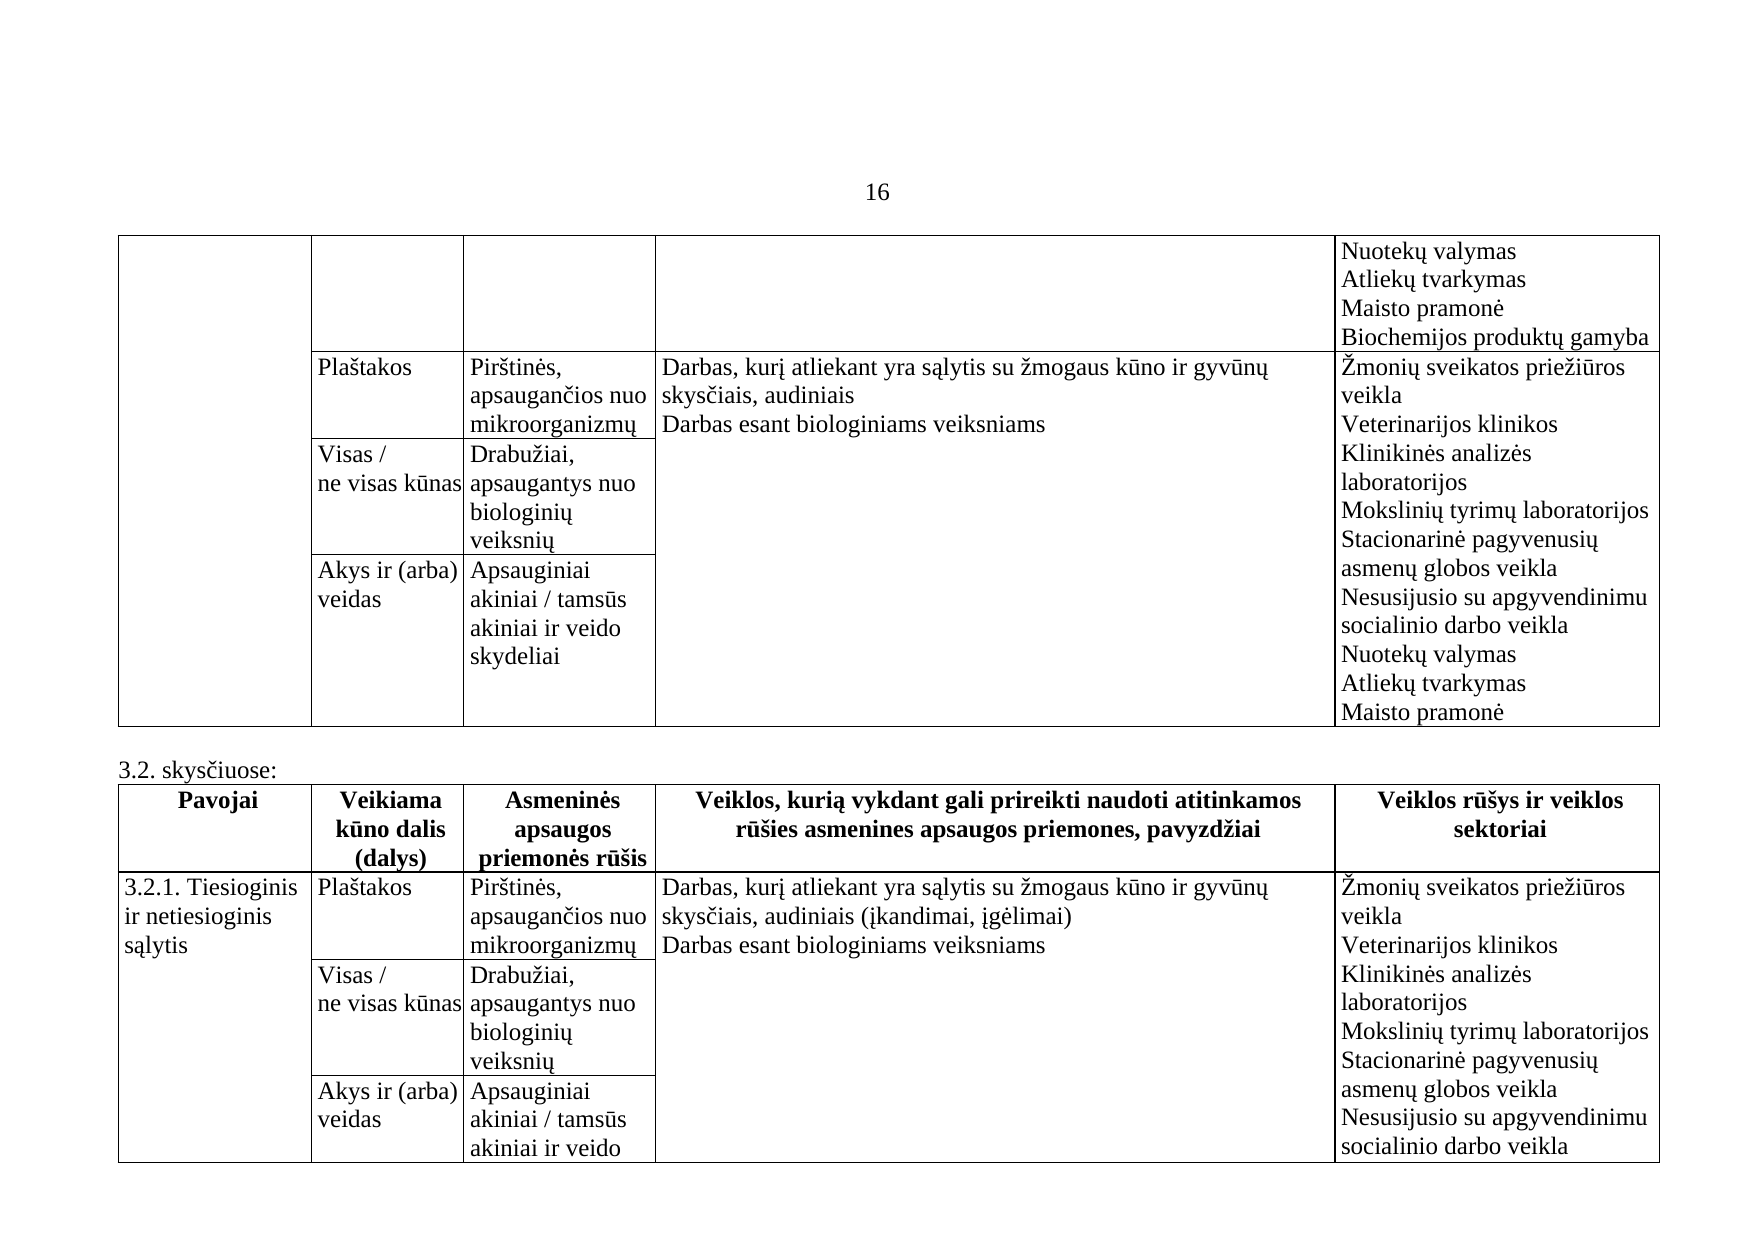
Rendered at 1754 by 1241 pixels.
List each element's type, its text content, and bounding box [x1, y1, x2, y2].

table_cell Darbas, kurį atliekant yra sąlytis su žmogaus kūno ir gyvūnų skysčiais, audiniais (įkandimai, įgėlimai) Darbas esant biologiniams veiksniams [656, 873, 1334, 1162]
table_cell Žmonių sveikatos priežiūros veikla Veterinarijos klinikos Klinikinės analizės laboratorijos Mokslinių tyrimų laboratorijos Stacionarinė pagyvenusių asmenų globos veikla Nesusijusio su apgyvendinimu socialinio darbo veikla [1336, 873, 1659, 1162]
table_cell Apsauginiai akiniai / tamsūs akiniai ir veido skydeliai [464, 555, 655, 726]
table_cell Darbas, kurį atliekant yra sąlytis su žmogaus kūno ir gyvūnų skysčiais, audiniais Darbas esant biologiniams veiksniams [656, 352, 1334, 726]
table_header Veiklos, kurią vykdant gali prireikti naudoti atitinkamos rūšies asmenines apsaugos priemones, pavyzdžiai [656, 785, 1334, 871]
table_cell [656, 236, 1334, 351]
table_header Pavojai [119, 785, 311, 871]
table_cell Pirštinės, apsaugančios nuo mikroorganizmų [464, 352, 655, 438]
table_cell Akys ir (arba) veidas [312, 1076, 463, 1162]
table_header Asmeninės apsaugos priemonės rūšis [464, 785, 655, 871]
table_cell Apsauginiai akiniai / tamsūs akiniai ir veido [464, 1076, 655, 1162]
table_cell Plaštakos [312, 873, 463, 959]
table_header Veiklos rūšys ir veiklos sektoriai [1336, 785, 1659, 871]
table_cell [119, 236, 311, 726]
table_cell [464, 236, 655, 351]
table_cell [312, 236, 463, 351]
table_cell Nuotekų valymas Atliekų tvarkymas Maisto pramonė Biochemijos produktų gamyba [1336, 236, 1659, 351]
table_cell Plaštakos [312, 352, 463, 438]
table_cell Drabužiai, apsaugantys nuo biologinių veiksnių [464, 960, 655, 1075]
table_cell Visas / ne visas kūnas [312, 439, 463, 554]
table_cell 3.2.1. Tiesioginis ir netiesioginis sąlytis [119, 873, 311, 1162]
table_cell Drabužiai, apsaugantys nuo biologinių veiksnių [464, 439, 655, 554]
table_cell Akys ir (arba) veidas [312, 555, 463, 726]
table_header Veikiama kūno dalis (dalys) [312, 785, 463, 871]
table_cell Žmonių sveikatos priežiūros veikla Veterinarijos klinikos Klinikinės analizės laboratorijos Mokslinių tyrimų laboratorijos Stacionarinė pagyvenusių asmenų globos veikla Nesusijusio su apgyvendinimu socialinio darbo veikla Nuotekų valymas Atliekų tvarkymas Maisto pramonė [1336, 352, 1659, 726]
table_cell Pirštinės, apsaugančios nuo mikroorganizmų [464, 873, 655, 959]
table_cell Visas / ne visas kūnas [312, 960, 463, 1075]
text 3.2. skysčiuose: [118, 755, 1636, 784]
